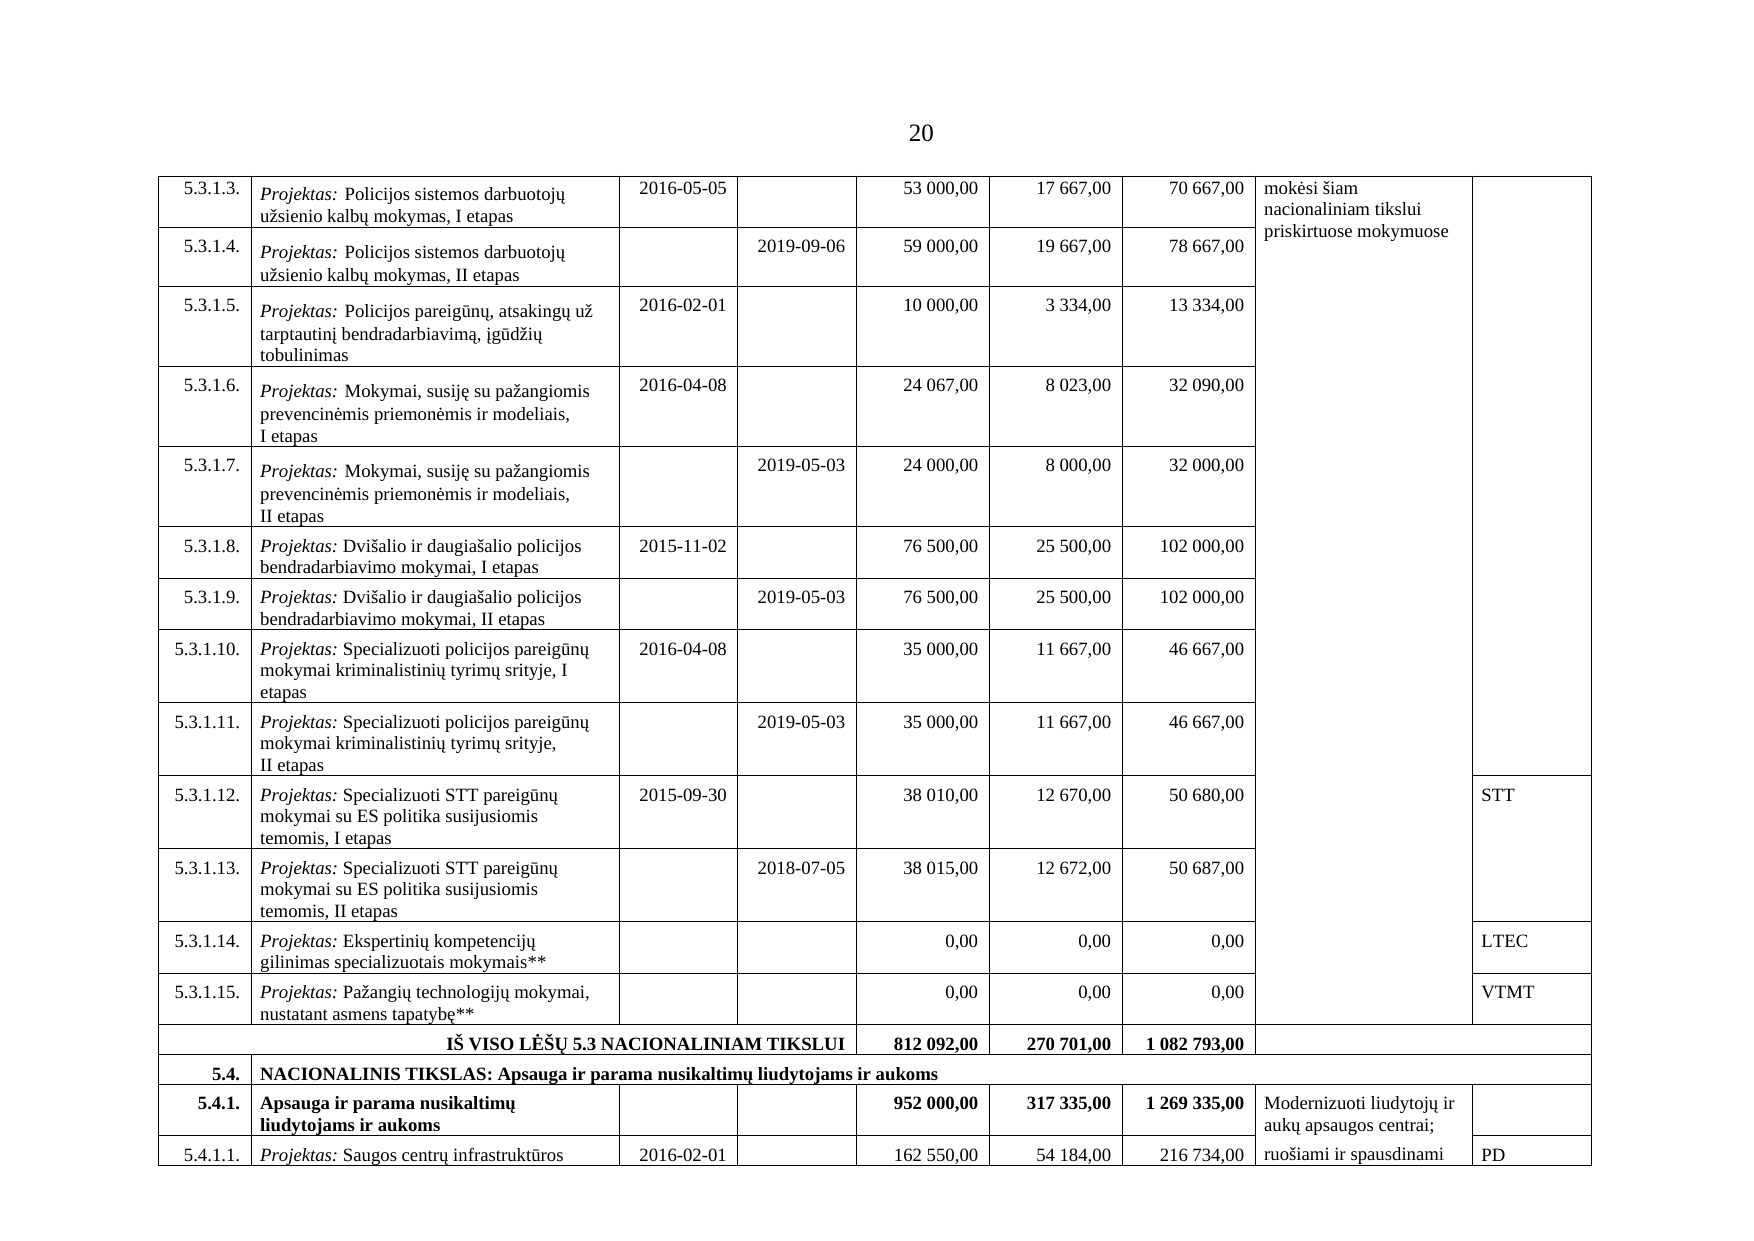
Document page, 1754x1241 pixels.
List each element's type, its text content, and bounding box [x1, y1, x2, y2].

table_cell 5.3.1.4. [159, 228, 251, 286]
table_cell 8 023,00 [990, 367, 1122, 446]
table_cell 25 500,00 [990, 527, 1122, 578]
table_cell 50 687,00 [1123, 849, 1255, 921]
table_cell 35 000,00 [857, 630, 989, 702]
table_cell 2016-05-05 [620, 177, 737, 227]
table_cell 50 680,00 [1123, 776, 1255, 848]
table_cell [620, 849, 737, 921]
table_cell 12 670,00 [990, 776, 1122, 848]
table_cell 2019-05-03 [738, 447, 856, 526]
table_cell 216 734,00 [1123, 1136, 1255, 1165]
table_cell 1 269 335,00 [1123, 1085, 1255, 1135]
table_cell [738, 367, 856, 446]
table_cell 54 184,00 [990, 1136, 1122, 1165]
table_cell 32 000,00 [1123, 447, 1255, 526]
table_cell [620, 703, 737, 775]
table_cell 5.4.1. [159, 1085, 251, 1135]
table_cell 38 010,00 [857, 776, 989, 848]
table_cell 102 000,00 [1123, 579, 1255, 629]
table_cell Modernizuoti liudytojų ir aukų apsaugos centrai; ruošiami ir spausdinami [1256, 1085, 1472, 1165]
table_cell 0,00 [1123, 922, 1255, 973]
table_cell Projektas: Specializuoti policijos pareigūnų mokymai kriminalistinių tyrimų srityje, II etapas [252, 703, 619, 775]
table_cell 24 000,00 [857, 447, 989, 526]
table_cell [738, 1136, 856, 1165]
table_cell Projektas: Dvišalio ir daugiašalio policijos bendradarbiavimo mokymai, II etapas [252, 579, 619, 629]
table_cell 5.3.1.9. [159, 579, 251, 629]
table_cell 0,00 [857, 922, 989, 973]
table_cell 5.3.1.15. [159, 974, 251, 1024]
table_cell 5.3.1.8. [159, 527, 251, 578]
table_cell 2016-04-08 [620, 367, 737, 446]
table_cell 952 000,00 [857, 1085, 989, 1135]
table_cell 162 550,00 [857, 1136, 989, 1165]
table_cell 24 067,00 [857, 367, 989, 446]
table_cell 2019-05-03 [738, 703, 856, 775]
table_cell 317 335,00 [990, 1085, 1122, 1135]
table_cell 1 082 793,00 [1123, 1025, 1255, 1054]
table_cell 5.3.1.11. [159, 703, 251, 775]
table_cell [738, 922, 856, 973]
table_cell LTEC [1473, 922, 1591, 973]
table_cell 11 667,00 [990, 630, 1122, 702]
table_cell 5.3.1.13. [159, 849, 251, 921]
table_cell [620, 974, 737, 1024]
table_cell Projektas: Specializuoti STT pareigūnų mokymai su ES politika susijusiomis temomis, I etapas [252, 776, 619, 848]
table_cell 10 000,00 [857, 287, 989, 366]
table_cell 25 500,00 [990, 579, 1122, 629]
table_cell Projektas: Specializuoti STT pareigūnų mokymai su ES politika susijusiomis temomis, II etapas [252, 849, 619, 921]
table_cell 13 334,00 [1123, 287, 1255, 366]
table_cell 59 000,00 [857, 228, 989, 286]
table_cell [738, 776, 856, 848]
table_cell 78 667,00 [1123, 228, 1255, 286]
table_cell Projektas: Policijos sistemos darbuotojų užsienio kalbų mokymas, II etapas [252, 228, 619, 286]
table_cell [1256, 1025, 1591, 1054]
table_cell Projektas: Saugos centrų infrastruktūros [252, 1136, 619, 1165]
table_cell 2019-09-06 [738, 228, 856, 286]
table_cell 32 090,00 [1123, 367, 1255, 446]
table_cell Projektas: Mokymai, susiję su pažangiomis prevencinėmis priemonėmis ir modeliais, I etapas [252, 367, 619, 446]
table_cell 70 667,00 [1123, 177, 1255, 227]
table_cell 812 092,00 [857, 1025, 989, 1054]
table_cell VTMT [1473, 974, 1591, 1024]
table_cell 5.3.1.12. [159, 776, 251, 848]
table_cell [620, 1085, 737, 1135]
table_cell 2015-11-02 [620, 527, 737, 578]
table_cell 5.3.1.7. [159, 447, 251, 526]
table_cell 3 334,00 [990, 287, 1122, 366]
table_cell 76 500,00 [857, 527, 989, 578]
table_cell 5.3.1.5. [159, 287, 251, 366]
table_cell 12 672,00 [990, 849, 1122, 921]
table_cell PD [1473, 1136, 1591, 1165]
table_cell Projektas: Pažangių technologijų mokymai, nustatant asmens tapatybę** [252, 974, 619, 1024]
table_cell IŠ VISO LĖŠŲ 5.3 NACIONALINIAM TIKSLUI [159, 1025, 856, 1054]
table_cell 53 000,00 [857, 177, 989, 227]
table_cell 2016-02-01 [620, 287, 737, 366]
table_cell 5.3.1.14. [159, 922, 251, 973]
table_cell 19 667,00 [990, 228, 1122, 286]
table_cell STT [1473, 776, 1591, 921]
table_cell [738, 177, 856, 227]
table_cell 5.4. [159, 1055, 251, 1084]
table_cell Apsauga ir parama nusikaltimų liudytojams ir aukoms [252, 1085, 619, 1135]
table_cell Projektas: Mokymai, susiję su pažangiomis prevencinėmis priemonėmis ir modeliais, II etapas [252, 447, 619, 526]
table_cell 5.4.1.1. [159, 1136, 251, 1165]
table_cell 35 000,00 [857, 703, 989, 775]
table_cell [1473, 177, 1591, 775]
table_cell 46 667,00 [1123, 630, 1255, 702]
table_cell 0,00 [1123, 974, 1255, 1024]
table_cell [738, 287, 856, 366]
table_cell 17 667,00 [990, 177, 1122, 227]
table_cell 5.3.1.3. [159, 177, 251, 227]
table_cell Projektas: Policijos pareigūnų, atsakingų už tarptautinį bendradarbiavimą, įgūdžių tobulinimas [252, 287, 619, 366]
table_cell [1473, 1085, 1591, 1135]
table_cell 0,00 [990, 922, 1122, 973]
table_cell 2016-02-01 [620, 1136, 737, 1165]
table_cell 2018-07-05 [738, 849, 856, 921]
table_cell 0,00 [990, 974, 1122, 1024]
table_cell 8 000,00 [990, 447, 1122, 526]
table_cell [738, 1085, 856, 1135]
table_cell [620, 922, 737, 973]
table_cell [620, 228, 737, 286]
table_cell 11 667,00 [990, 703, 1122, 775]
table_cell 5.3.1.6. [159, 367, 251, 446]
table_cell Projektas: Dvišalio ir daugiašalio policijos bendradarbiavimo mokymai, I etapas [252, 527, 619, 578]
table_cell [620, 447, 737, 526]
table_cell [738, 630, 856, 702]
table_cell 38 015,00 [857, 849, 989, 921]
table_cell 0,00 [857, 974, 989, 1024]
table_cell [738, 527, 856, 578]
table_cell 2019-05-03 [738, 579, 856, 629]
table_cell 76 500,00 [857, 579, 989, 629]
table_cell 2015-09-30 [620, 776, 737, 848]
table_cell [738, 974, 856, 1024]
table_cell Projektas: Policijos sistemos darbuotojų užsienio kalbų mokymas, I etapas [252, 177, 619, 227]
table_cell NACIONALINIS TIKSLAS: Apsauga ir parama nusikaltimų liudytojams ir aukoms [252, 1055, 1591, 1084]
table_cell Projektas: Ekspertinių kompetencijų gilinimas specializuotais mokymais** [252, 922, 619, 973]
table_cell mokėsi šiam nacionaliniam tikslui priskirtuose mokymuose [1256, 177, 1472, 1024]
table_cell 2016-04-08 [620, 630, 737, 702]
table_cell Projektas: Specializuoti policijos pareigūnų mokymai kriminalistinių tyrimų srityje, I etapas [252, 630, 619, 702]
table_cell 46 667,00 [1123, 703, 1255, 775]
table_cell 270 701,00 [990, 1025, 1122, 1054]
table_cell 5.3.1.10. [159, 630, 251, 702]
table_cell 102 000,00 [1123, 527, 1255, 578]
table_cell [620, 579, 737, 629]
